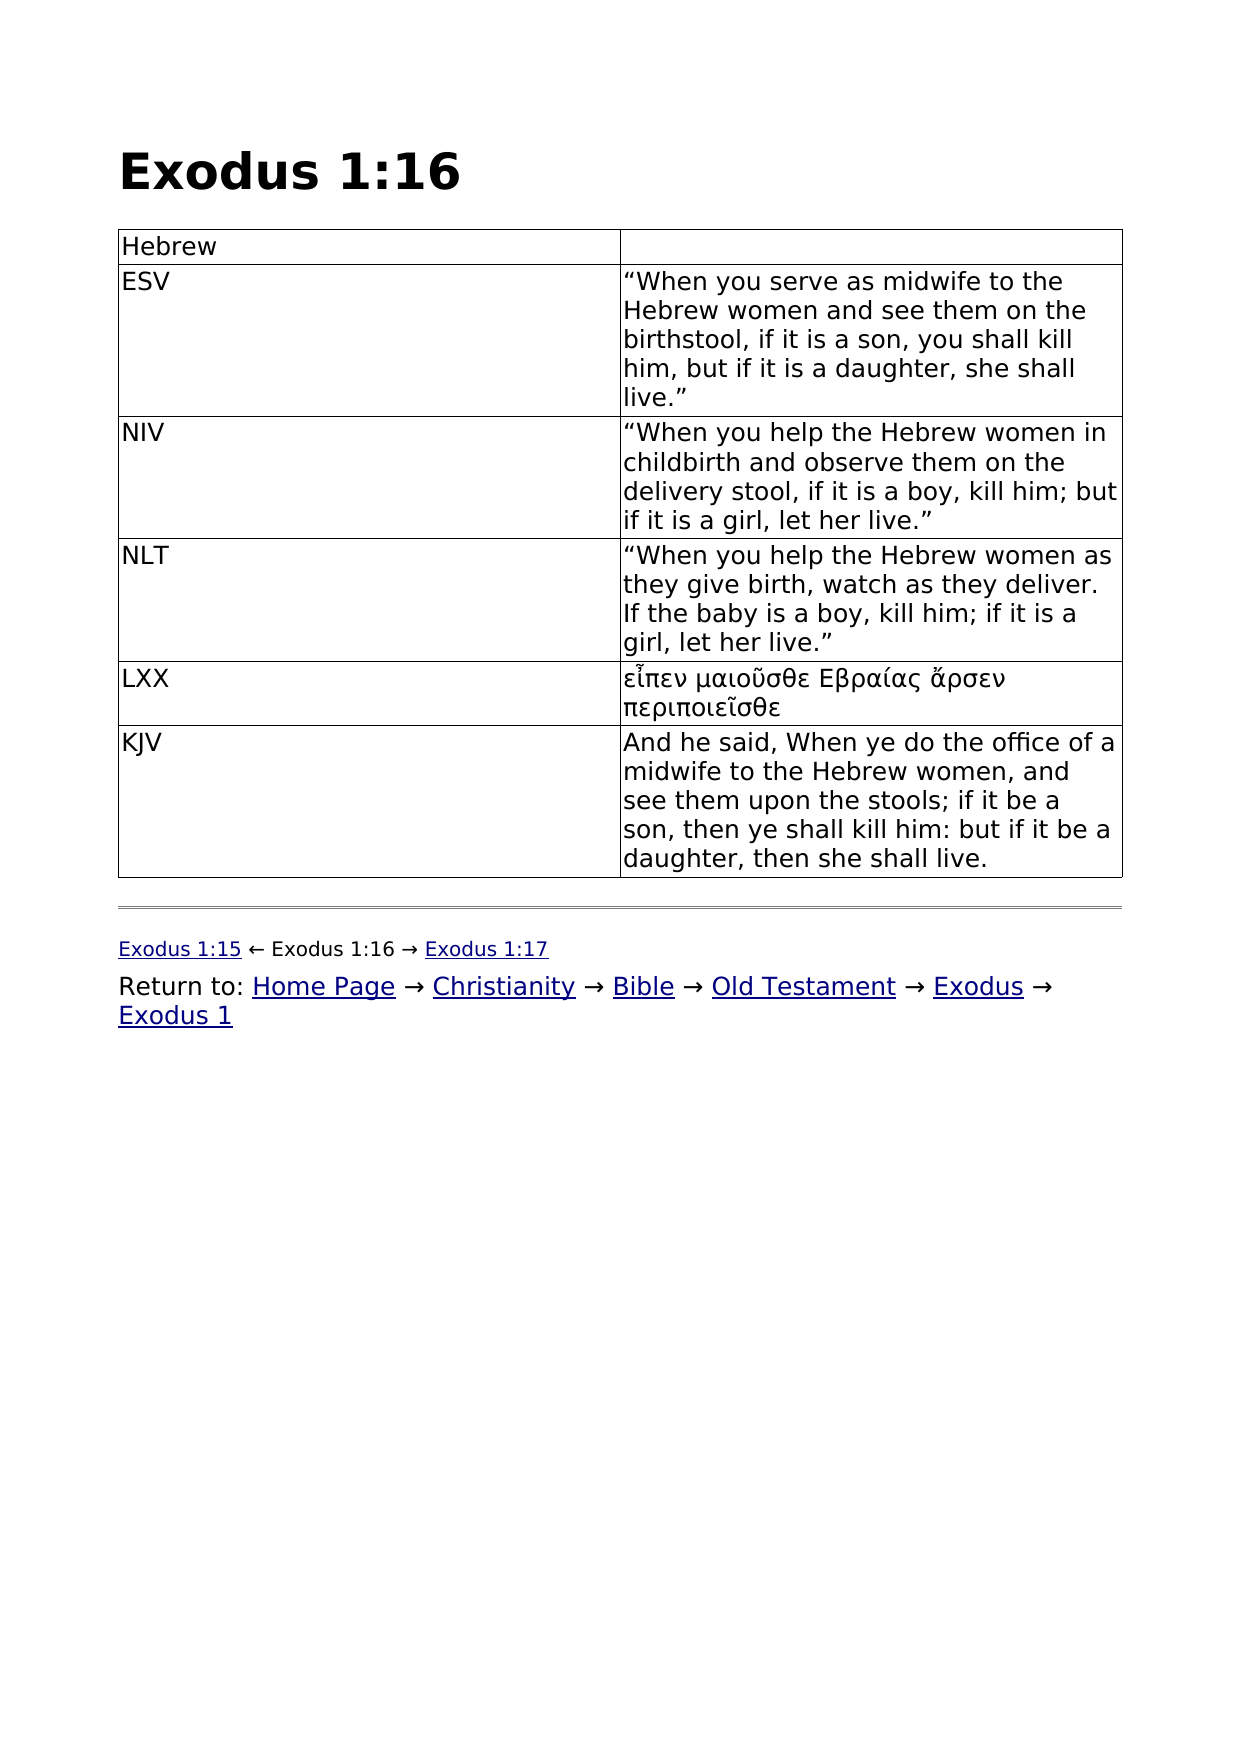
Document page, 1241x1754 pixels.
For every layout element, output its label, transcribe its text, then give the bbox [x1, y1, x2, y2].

text Exodus 1:15 ← Exodus 1:16 → Exodus 1:17 [118, 938, 1122, 972]
table_cell εἶπεν μαιοῦσθε Εβραίας ἄρσεν περιποιεῖσθε [621, 662, 1122, 725]
table_cell KJV [119, 726, 620, 877]
table_cell And he said, When ye do the office of a midwife to the Hebrew women, and see them upon the stools; if it be a son, then ye shall kill him: but if it be a daughter, then she shall live. [621, 726, 1122, 877]
subtitle Exodus 1:16 [118, 143, 1122, 201]
table_cell “When you help the Hebrew women in childbirth and observe them on the delivery stool, if it is a boy, kill him; but if it is a girl, let her live.” [621, 417, 1122, 538]
table_cell LXX [119, 662, 620, 725]
table_header Hebrew [119, 230, 620, 264]
table_cell “When you serve as midwife to the Hebrew women and see them on the birthstool, if it is a son, you shall kill him, but if it is a daughter, she shall live.” [621, 265, 1122, 416]
table_header [621, 230, 1122, 264]
table_cell “When you help the Hebrew women as they give birth, watch as they deliver. If the baby is a boy, kill him; if it is a girl, let her live.” [621, 539, 1122, 661]
table_cell NLT [119, 539, 620, 661]
table_cell NIV [119, 417, 620, 538]
text Return to: Home Page → Christianity → Bible → Old Testament → Exodus → Exodus 1 [118, 972, 1122, 1030]
table_cell ESV [119, 265, 620, 416]
